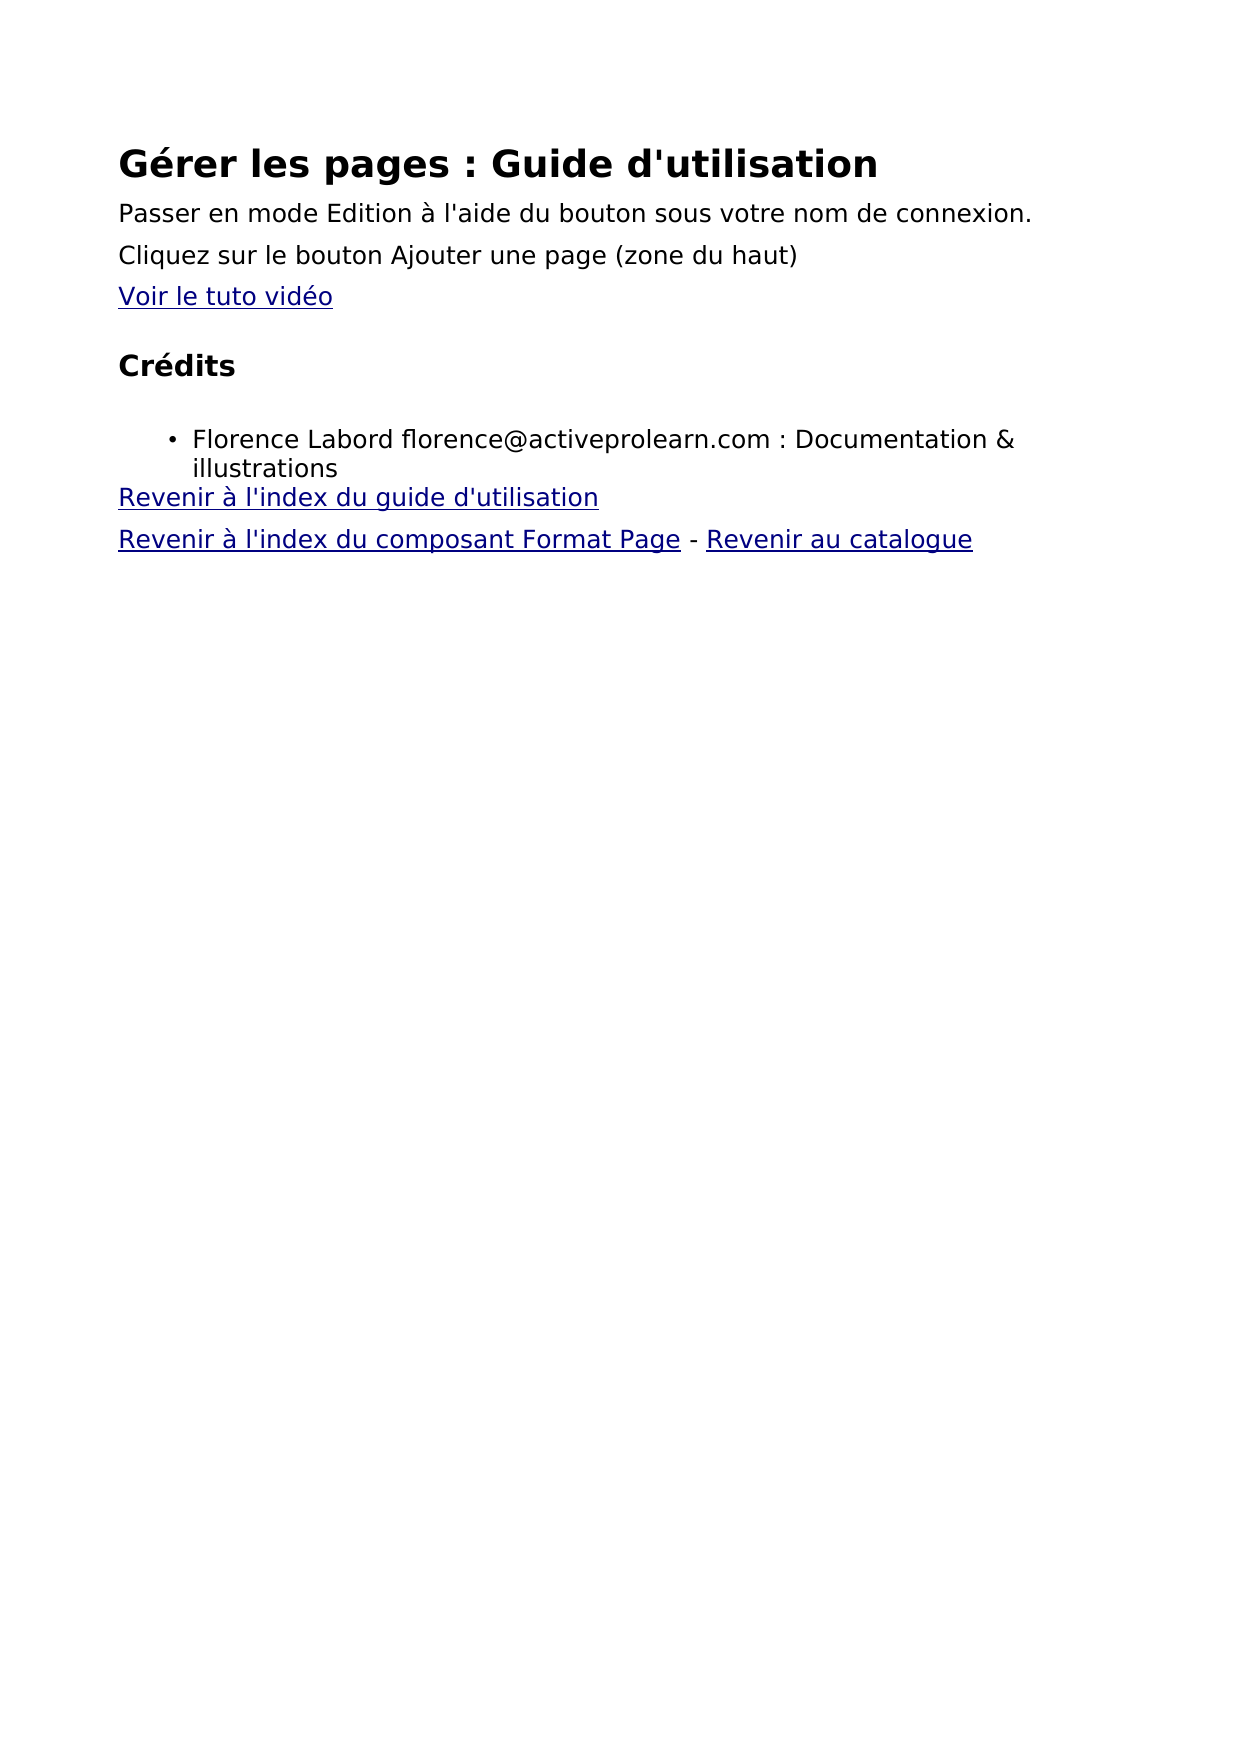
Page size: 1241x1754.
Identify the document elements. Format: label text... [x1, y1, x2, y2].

subtitle Crédits [118, 349, 1122, 383]
text Voir le tuto vidéo [118, 283, 1122, 312]
text Passer en mode Edition à l'aide du bouton sous votre nom de connexion. [118, 199, 1122, 228]
subtitle Gérer les pages : Guide d'utilisation [118, 143, 1122, 187]
text Revenir à l'index du guide d'utilisation [118, 483, 1122, 513]
list Florence Labord florence@activeprolearn.com : Documentation & illustrations [177, 425, 1122, 483]
text Revenir à l'index du composant Format Page - Revenir au catalogue [118, 525, 1122, 554]
text Cliquez sur le bouton Ajouter une page (zone du haut) [118, 241, 1122, 270]
